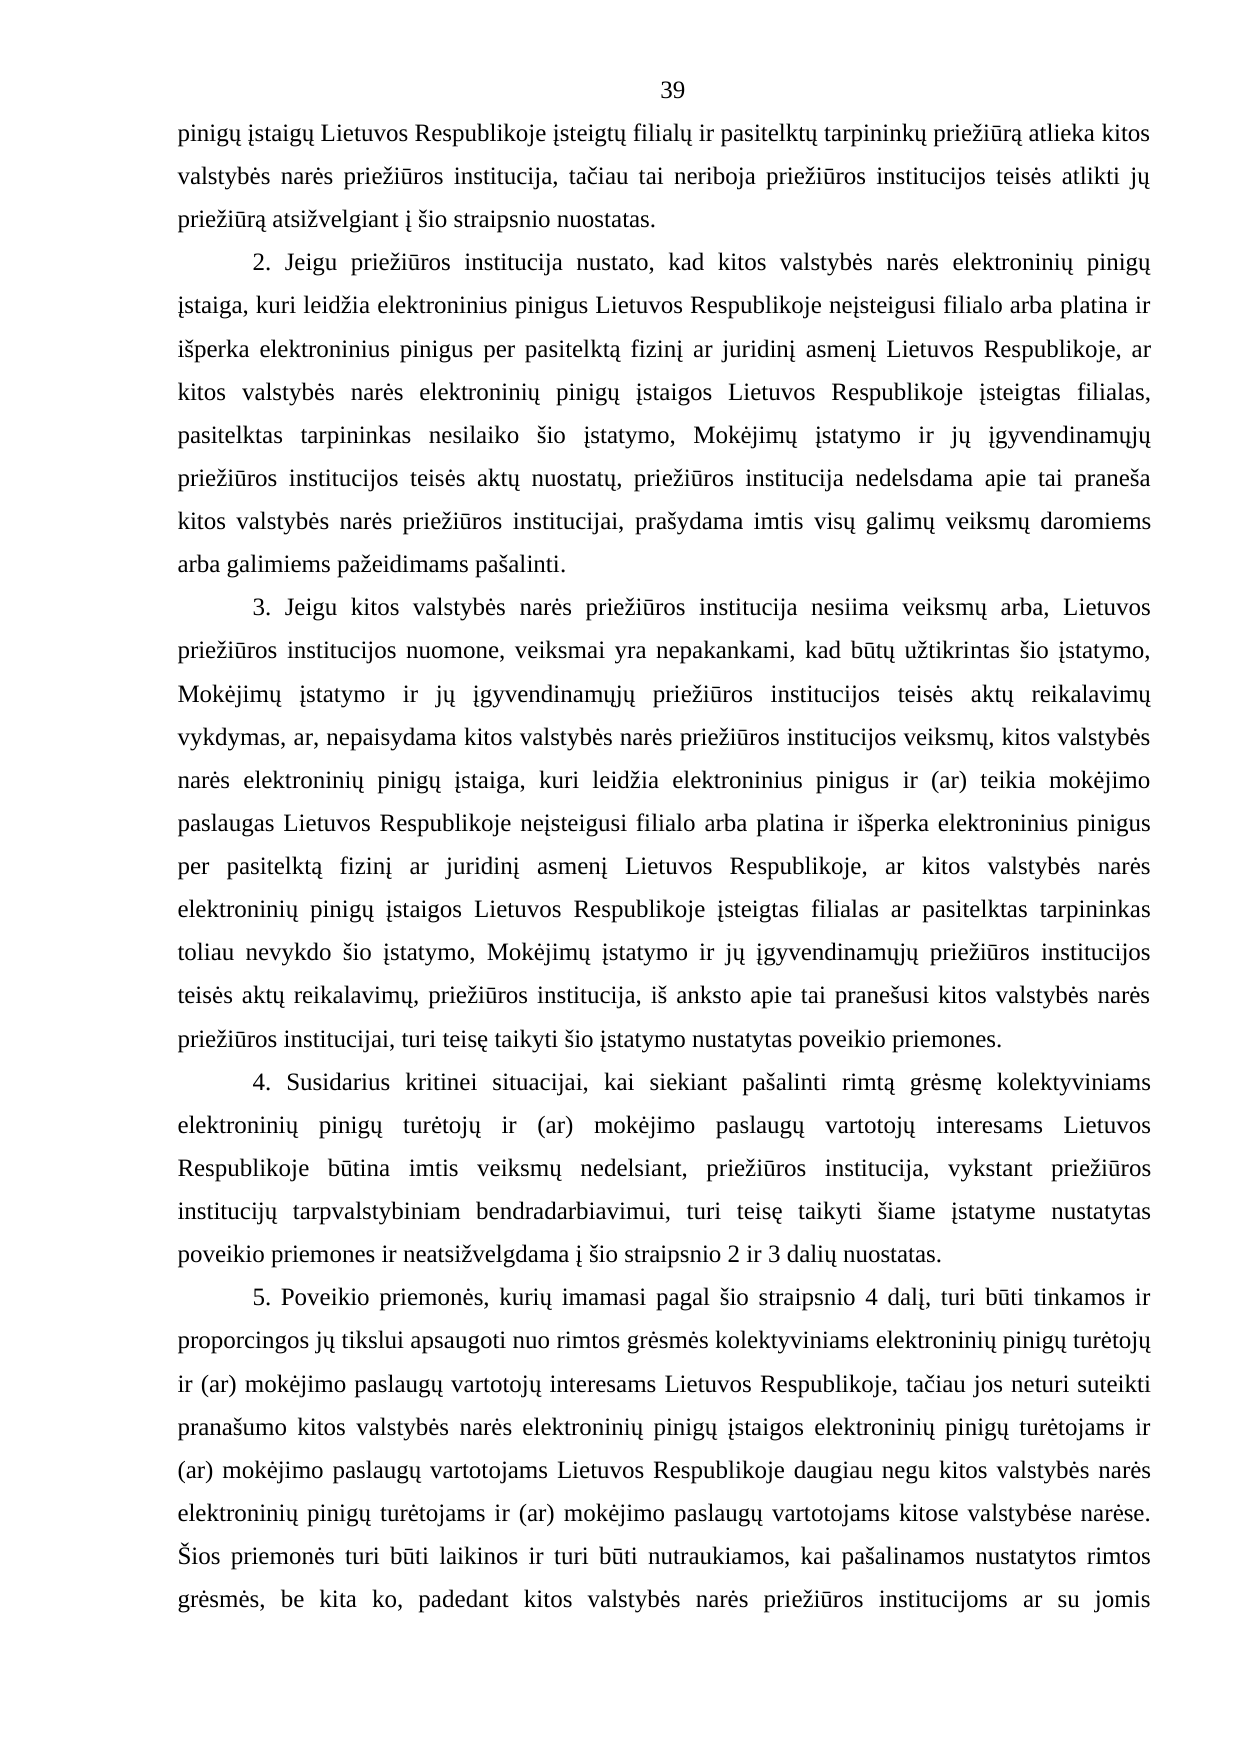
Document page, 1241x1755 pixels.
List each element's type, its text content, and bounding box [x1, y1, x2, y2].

text 2. Jeigu priežiūros institucija nustato, kad kitos valstybės narės elektroninių pinigų įstaiga, kuri leidžia elektroninius pinigus Lietuvos Respublikoje neįsteigusi filialo arba platina ir išperka elektroninius pinigus per pasitelktą fizinį ar juridinį asmenį Lietuvos Respublikoje, ar kitos valstybės narės elektroninių pinigų įstaigos Lietuvos Respublikoje įsteigtas filialas, pasitelktas tarpininkas nesilaiko šio įstatymo, Mokėjimų įstatymo ir jų įgyvendinamųjų priežiūros institucijos teisės aktų nuostatų, priežiūros institucija nedelsdama apie tai praneša kitos valstybės narės priežiūros institucijai, prašydama imtis visų galimų veiksmų daromiems arba galimiems pažeidimams pašalinti. [177, 247, 1152, 578]
text 3. Jeigu kitos valstybės narės priežiūros institucija nesiima veiksmų arba, Lietuvos priežiūros institucijos nuomone, veiksmai yra nepakankami, kad būtų užtikrintas šio įstatymo, Mokėjimų įstatymo ir jų įgyvendinamųjų priežiūros institucijos teisės aktų reikalavimų vykdymas, ar, nepaisydama kitos valstybės narės priežiūros institucijos veiksmų, kitos valstybės narės elektroninių pinigų įstaiga, kuri leidžia elektroninius pinigus ir (ar) teikia mokėjimo paslaugas Lietuvos Respublikoje neįsteigusi filialo arba platina ir išperka elektroninius pinigus per pasitelktą fizinį ar juridinį asmenį Lietuvos Respublikoje, ar kitos valstybės narės elektroninių pinigų įstaigos Lietuvos Respublikoje įsteigtas filialas ar pasitelktas tarpininkas toliau nevykdo šio įstatymo, Mokėjimų įstatymo ir jų įgyvendinamųjų priežiūros institucijos teisės aktų reikalavimų, priežiūros institucija, iš anksto apie tai pranešusi kitos valstybės narės priežiūros institucijai, turi teisę taikyti šio įstatymo nustatytas poveikio priemones. [177, 592, 1152, 1052]
text 5. Poveikio priemonės, kurių imamasi pagal šio straipsnio 4 dalį, turi būti tinkamos ir proporcingos jų tikslui apsaugoti nuo rimtos grėsmės kolektyviniams elektroninių pinigų turėtojų ir (ar) mokėjimo paslaugų vartotojų interesams Lietuvos Respublikoje, tačiau jos neturi suteikti pranašumo kitos valstybės narės elektroninių pinigų įstaigos elektroninių pinigų turėtojams ir (ar) mokėjimo paslaugų vartotojams Lietuvos Respublikoje daugiau negu kitos valstybės narės elektroninių pinigų turėtojams ir (ar) mokėjimo paslaugų vartotojams kitose valstybėse narėse. Šios priemonės turi būti laikinos ir turi būti nutraukiamos, kai pašalinamos nustatytos rimtos grėsmės, be kita ko, padedant kitos valstybės narės priežiūros institucijoms ar su jomis [177, 1282, 1152, 1613]
text pinigų įstaigų Lietuvos Respublikoje įsteigtų filialų ir pasitelktų tarpininkų priežiūrą atlieka kitos valstybės narės priežiūros institucija, tačiau tai neriboja priežiūros institucijos teisės atlikti jų priežiūrą atsižvelgiant į šio straipsnio nuostatas. [177, 118, 1152, 233]
text 4. Susidarius kritinei situacijai, kai siekiant pašalinti rimtą grėsmę kolektyviniams elektroninių pinigų turėtojų ir (ar) mokėjimo paslaugų vartotojų interesams Lietuvos Respublikoje būtina imtis veiksmų nedelsiant, priežiūros institucija, vykstant priežiūros institucijų tarpvalstybiniam bendradarbiavimui, turi teisę taikyti šiame įstatyme nustatytas poveikio priemones ir neatsižvelgdama į šio straipsnio 2 ir 3 dalių nuostatas. [177, 1067, 1152, 1268]
